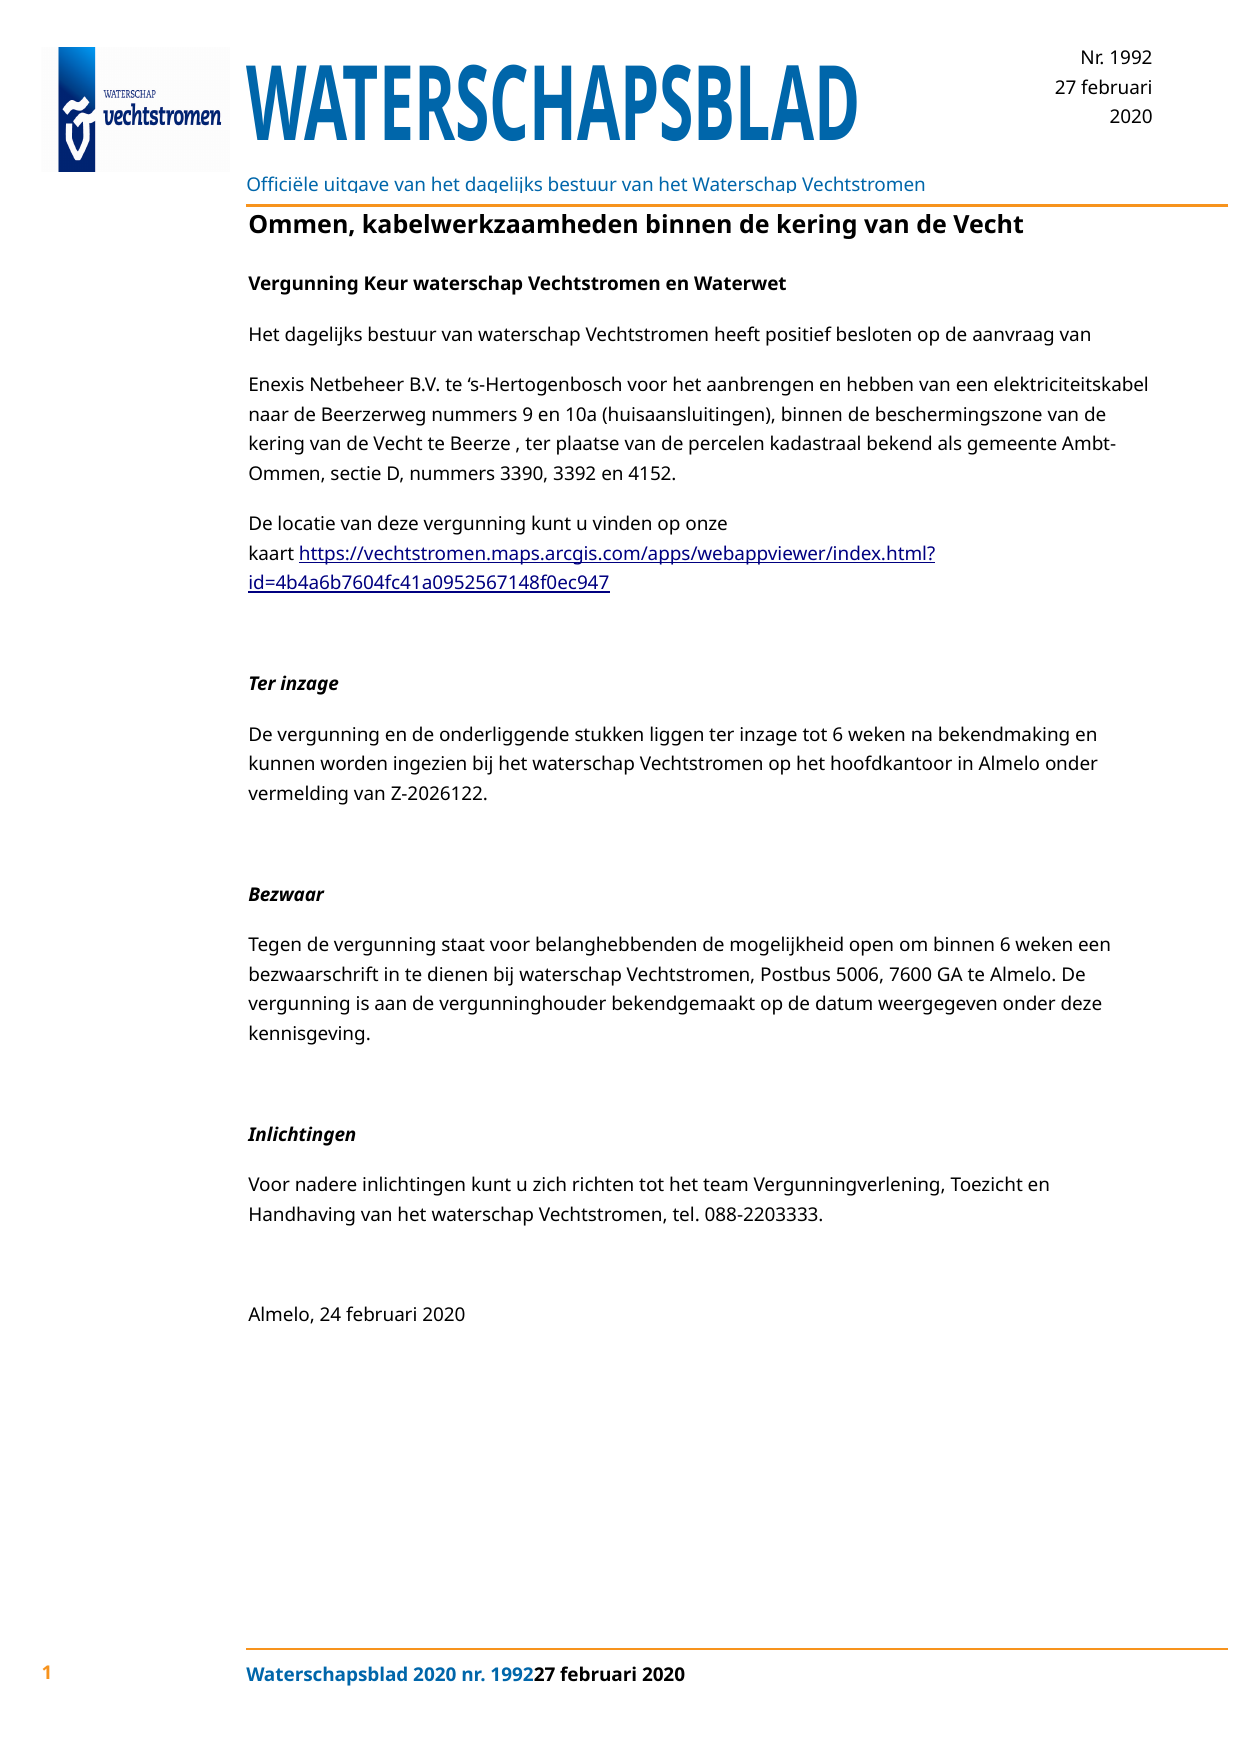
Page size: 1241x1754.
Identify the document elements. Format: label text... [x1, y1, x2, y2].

text Enexis Netbeheer B.V. te ‘s-Hertogenbosch voor het aanbrengen en hebben van een elektriciteitskabel naar de Beerzerweg nummers 9 en 10a (huisaansluitingen), binnen de beschermingszone van de kering van de Vecht te Beerze , ter plaatse van de percelen kadastraal bekend als gemeente Ambt-Ommen, sectie D, nummers 3390, 3392 en 4152. [248, 371, 1152, 486]
text Vergunning Keur waterschap Vechtstromen en Waterwet [248, 270, 1152, 296]
text De locatie van deze vergunning kunt u vinden op onze kaart https://vechtstromen.maps.arcgis.com/apps/webappviewer/index.html?id=4b4a6b7604fc41a0952567148f0ec947 [248, 510, 1152, 595]
text De vergunning en de onderliggende stukken liggen ter inzage tot 6 weken na bekendmaking en kunnen worden ingezien bij het waterschap Vechtstromen op het hoofdkantoor in Almelo onder vermelding van Z-2026122. [248, 721, 1152, 806]
picture [41, 47, 231, 172]
text Almelo, 24 februari 2020 [248, 1302, 1152, 1327]
text Het dagelijks bestuur van waterschap Vechtstromen heeft positief besloten op de aanvraag van [248, 321, 1152, 346]
text Voor nadere inlichtingen kunt u zich richten tot het team Vergunningverlening, Toezicht en Handhaving van het waterschap Vechtstromen, tel. 088-2203333. [248, 1171, 1152, 1226]
text Ter inzage [248, 670, 1152, 696]
text Inlichtingen [248, 1121, 1152, 1146]
text Tegen de vergunning staat voor belanghebbenden de mogelijkheid open om binnen 6 weken een bezwaarschrift in te dienen bij waterschap Vechtstromen, Postbus 5006, 7600 GA te Almelo. De vergunning is aan de vergunninghouder bekendgemaakt op de datum weergegeven onder deze kennisgeving. [248, 931, 1152, 1046]
text Ommen, kabelwerkzaamheden binnen de kering van de Vecht [248, 207, 1152, 241]
text Bezwaar [248, 881, 1152, 906]
